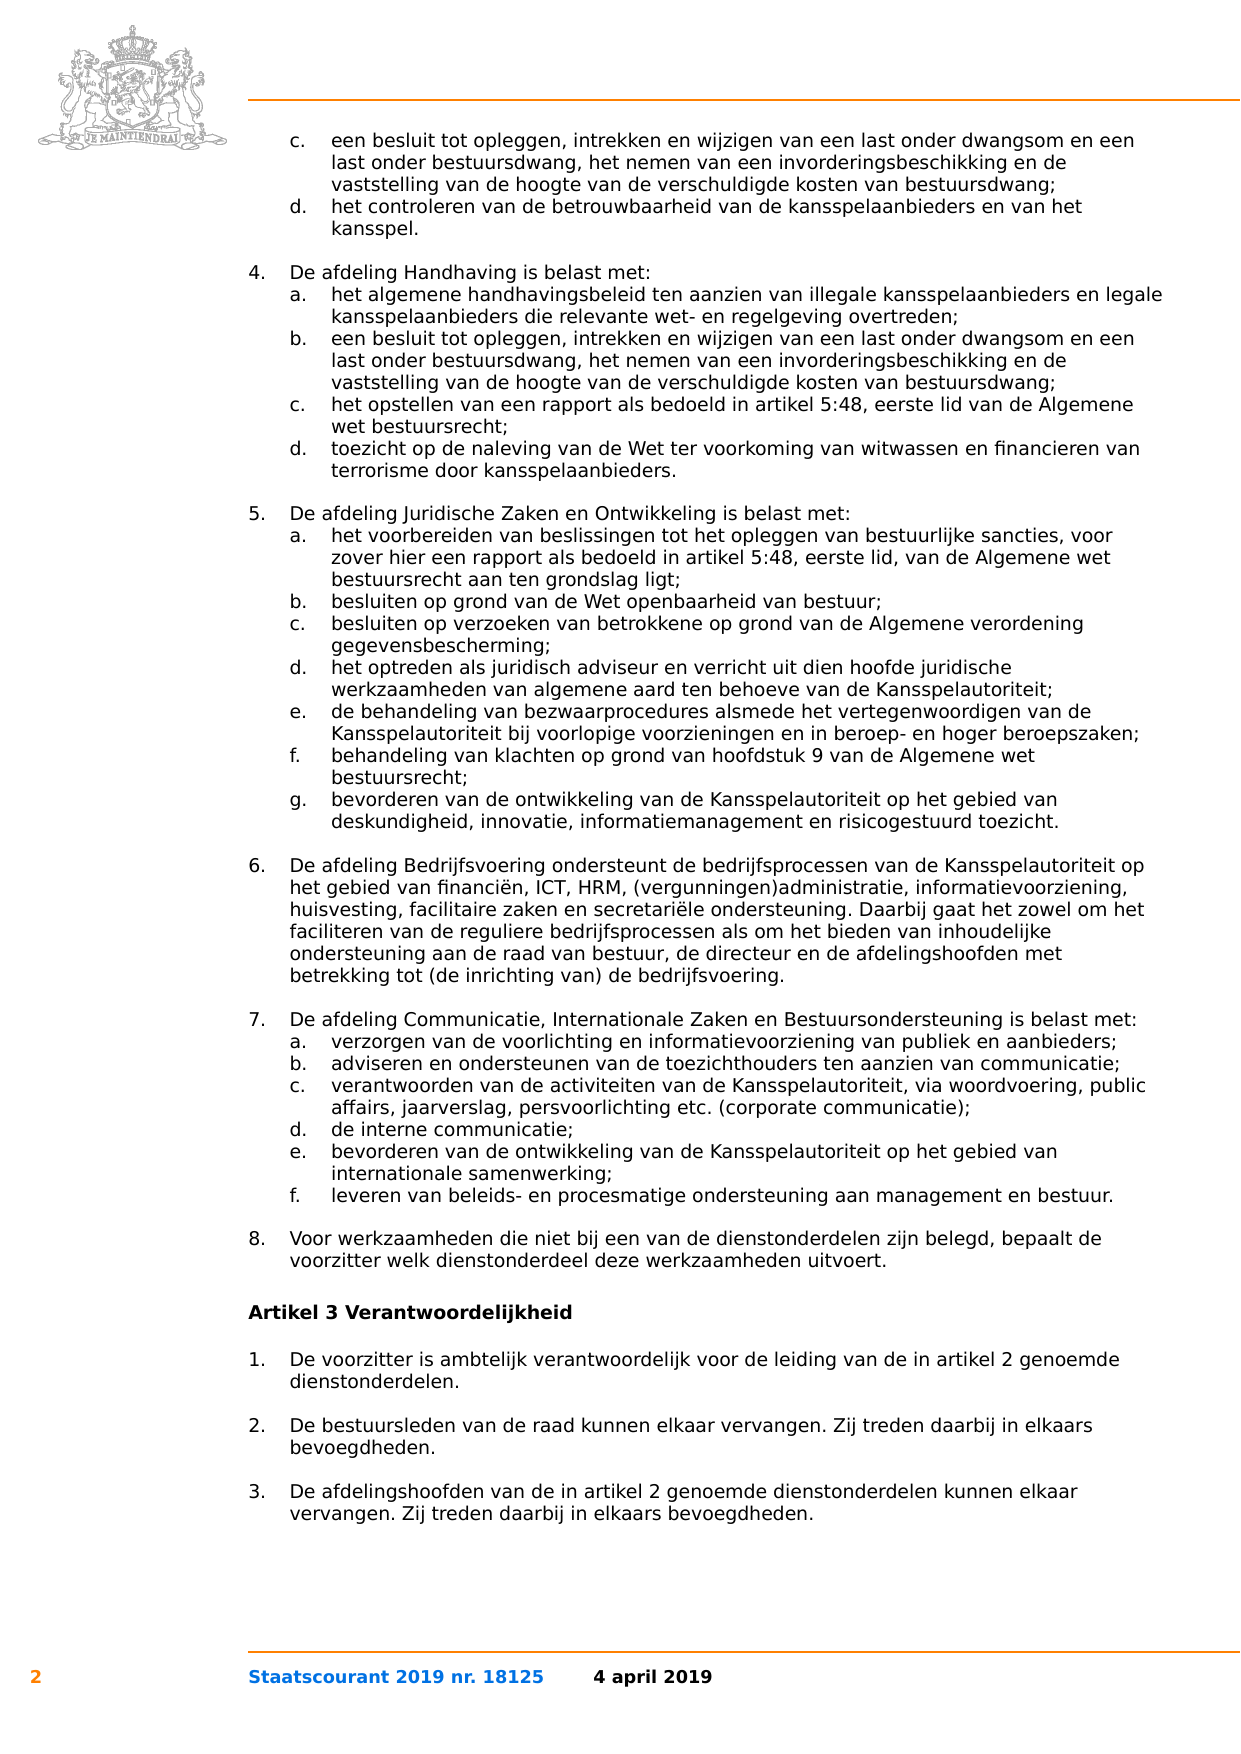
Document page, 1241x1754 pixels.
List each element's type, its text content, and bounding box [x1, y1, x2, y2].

text d. toezicht op de naleving van de Wet ter voorkoming van witwassen en financieren van terrorisme door kansspelaanbieders. [289, 437, 1163, 481]
text f. behandeling van klachten op grond van hoofdstuk 9 van de Algemene wet bestuursrecht; [289, 745, 1163, 789]
text d. het controleren van de betrouwbaarheid van de kansspelaanbieders en van het kansspel. [289, 196, 1163, 240]
picture [38, 25, 227, 150]
text a. het algemene handhavingsbeleid ten aanzien van illegale kansspelaanbieders en legale kansspelaanbieders die relevante wet- en regelgeving overtreden; [289, 284, 1163, 328]
text 3. De afdelingshoofden van de in artikel 2 genoemde dienstonderdelen kunnen elkaar vervangen. Zij treden daarbij in elkaars bevoegdheden. [248, 1481, 1163, 1525]
text b. adviseren en ondersteunen van de toezichthouders ten aanzien van communicatie; [289, 1053, 1163, 1074]
text a. het voorbereiden van beslissingen tot het opleggen van bestuurlijke sancties, voor zover hier een rapport als bedoeld in artikel 5:48, eerste lid, van de Algemene wet bestuursrecht aan ten grondslag ligt; [289, 525, 1163, 591]
text 1. De voorzitter is ambtelijk verantwoordelijk voor de leiding van de in artikel 2 genoemde dienstonderdelen. [248, 1349, 1163, 1393]
text e. bevorderen van de ontwikkeling van de Kansspelautoriteit op het gebied van internationale samenwerking; [289, 1141, 1163, 1184]
text 6. De afdeling Bedrijfsvoering ondersteunt de bedrijfsprocessen van de Kansspelautoriteit op het gebied van financiën, ICT, HRM, (vergunningen)administratie, informatievoorziening, huisvesting, facilitaire zaken en secretariële ondersteuning. Daarbij gaat het zowel om het faciliteren van de reguliere bedrijfsprocessen als om het bieden van inhoudelijke ondersteuning aan de raad van bestuur, de directeur en de afdelingshoofden met betrekking tot (de inrichting van) de bedrijfsvoering. [248, 855, 1163, 987]
text c. een besluit tot opleggen, intrekken en wijzigen van een last onder dwangsom en een last onder bestuursdwang, het nemen van een invorderingsbeschikking en de vaststelling van de hoogte van de verschuldigde kosten van bestuursdwang; [289, 130, 1163, 196]
text a. verzorgen van de voorlichting en informatievoorziening van publiek en aanbieders; [289, 1031, 1163, 1053]
text 4. De afdeling Handhaving is belast met: [248, 262, 1163, 284]
text b. besluiten op grond van de Wet openbaarheid van bestuur; [289, 591, 1163, 613]
text g. bevorderen van de ontwikkeling van de Kansspelautoriteit op het gebied van deskundigheid, innovatie, informatiemanagement en risicogestuurd toezicht. [289, 789, 1163, 833]
text f. leveren van beleids- en procesmatige ondersteuning aan management en bestuur. [289, 1184, 1163, 1206]
text b. een besluit tot opleggen, intrekken en wijzigen van een last onder dwangsom en een last onder bestuursdwang, het nemen van een invorderingsbeschikking en de vaststelling van de hoogte van de verschuldigde kosten van bestuursdwang; [289, 328, 1163, 393]
text c. verantwoorden van de activiteiten van de Kansspelautoriteit, via woordvoering, public affairs, jaarverslag, persvoorlichting etc. (corporate communicatie); [289, 1074, 1163, 1118]
text 7. De afdeling Communicatie, Internationale Zaken en Bestuursondersteuning is belast met: [248, 1009, 1163, 1031]
text c. het opstellen van een rapport als bedoeld in artikel 5:48, eerste lid van de Algemene wet bestuursrecht; [289, 393, 1163, 437]
text 5. De afdeling Juridische Zaken en Ontwikkeling is belast met: [248, 503, 1163, 525]
subtitle Artikel 3 Verantwoordelijkheid [248, 1302, 1163, 1324]
text d. het optreden als juridisch adviseur en verricht uit dien hoofde juridische werkzaamheden van algemene aard ten behoeve van de Kansspelautoriteit; [289, 657, 1163, 701]
text 8. Voor werkzaamheden die niet bij een van de dienstonderdelen zijn belegd, bepaalt de voorzitter welk dienstonderdeel deze werkzaamheden uitvoert. [248, 1228, 1163, 1272]
text c. besluiten op verzoeken van betrokkene op grond van de Algemene verordening gegevensbescherming; [289, 613, 1163, 657]
text e. de behandeling van bezwaarprocedures alsmede het vertegenwoordigen van de Kansspelautoriteit bij voorlopige voorzieningen en in beroep- en hoger beroepszaken; [289, 701, 1163, 745]
text d. de interne communicatie; [289, 1118, 1163, 1141]
text 2. De bestuursleden van de raad kunnen elkaar vervangen. Zij treden daarbij in elkaars bevoegdheden. [248, 1415, 1163, 1459]
